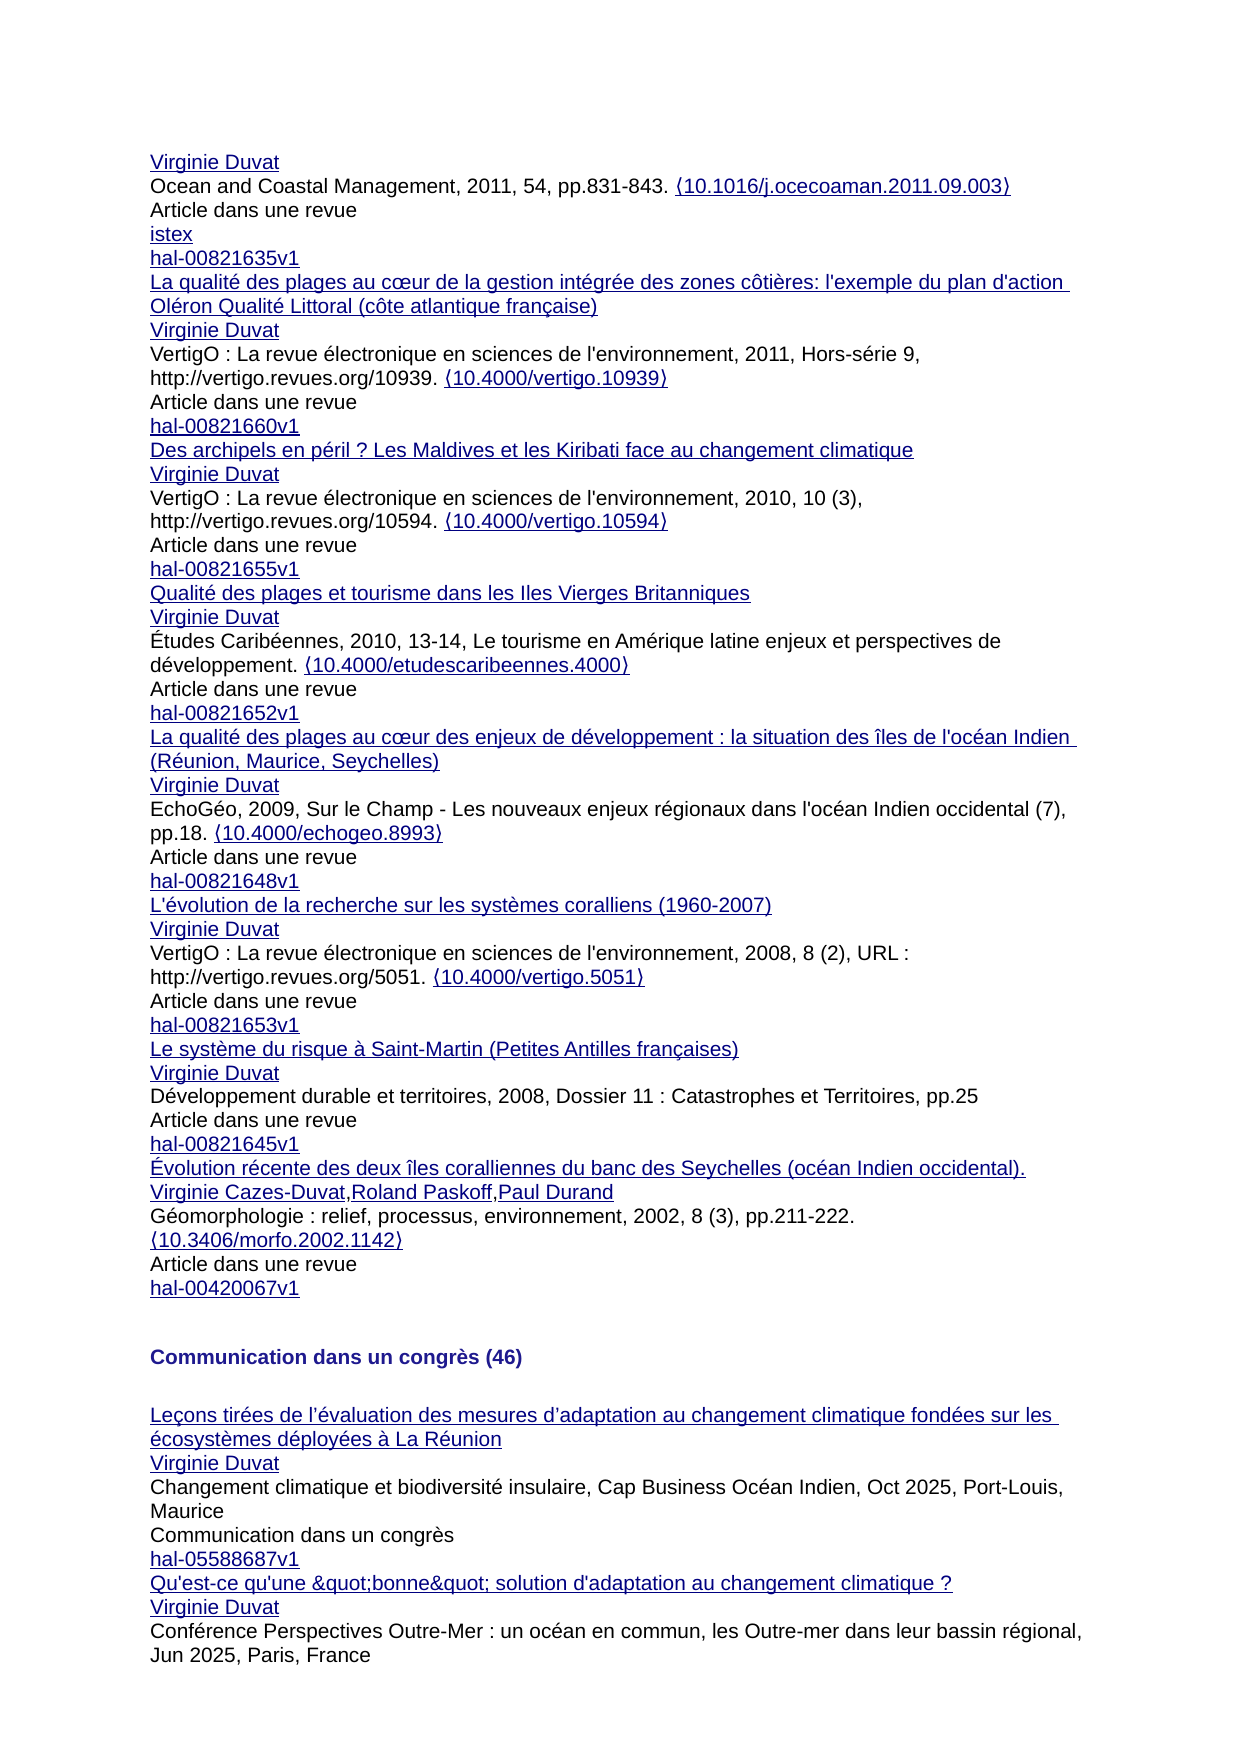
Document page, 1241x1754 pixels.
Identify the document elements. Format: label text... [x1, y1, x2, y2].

table_header Leçons tirées de l’évaluation des mesures d’adaptation au changement climatique fondées sur les écosystèmes déployées à La Réunion Virginie Duvat Changement climatique et biodiversité insulaire, Cap Business Océan Indien, Oct 2025, Port-Louis, Maurice Communication dans un congrès hal-05588687v1 [150, 1403, 1090, 1571]
table_cell La qualité des plages au cœur de la gestion intégrée des zones côtières: l'exemple du plan d'action Oléron Qualité Littoral (côte atlantique française) Virginie Duvat VertigO : La revue électronique en sciences de l'environnement, 2011, Hors-série 9, http://vertigo.revues.org/10939. ⟨10.4000/vertigo.10939⟩ Article dans une revue hal-00821660v1 [150, 270, 1090, 437]
table_cell Des archipels en péril ? Les Maldives et les Kiribati face au changement climatique Virginie Duvat VertigO : La revue électronique en sciences de l'environnement, 2010, 10 (3), http://vertigo.revues.org/10594. ⟨10.4000/vertigo.10594⟩ Article dans une revue hal-00821655v1 [150, 438, 1090, 581]
table_cell Qualité des plages et tourisme dans les Iles Vierges Britanniques Virginie Duvat Études Caribéennes, 2010, 13-14, Le tourisme en Amérique latine enjeux et perspectives de développement. ⟨10.4000/etudescaribeennes.4000⟩ Article dans une revue hal-00821652v1 [150, 581, 1090, 725]
subtitle Communication dans un congrès (46) [150, 1345, 1090, 1369]
table_cell La qualité des plages au cœur des enjeux de développement : la situation des îles de l'océan Indien (Réunion, Maurice, Seychelles) Virginie Duvat EchoGéo, 2009, Sur le Champ - Les nouveaux enjeux régionaux dans l'océan Indien occidental (7), pp.18. ⟨10.4000/echogeo.8993⟩ Article dans une revue hal-00821648v1 [150, 725, 1090, 893]
table_cell Évolution récente des deux îles coralliennes du banc des Seychelles (océan Indien occidental). Virginie Cazes-Duvat,Roland Paskoff,Paul Durand Géomorphologie : relief, processus, environnement, 2002, 8 (3), pp.211-222. ⟨10.3406/morfo.2002.1142⟩ Article dans une revue hal-00420067v1 [150, 1156, 1090, 1300]
table_cell Virginie Duvat Ocean and Coastal Management, 2011, 54, pp.831-843. ⟨10.1016/j.ocecoaman.2011.09.003⟩ Article dans une revue istex hal-00821635v1 [150, 150, 1090, 270]
table_cell L'évolution de la recherche sur les systèmes coralliens (1960-2007) Virginie Duvat VertigO : La revue électronique en sciences de l'environnement, 2008, 8 (2), URL : http://vertigo.revues.org/5051. ⟨10.4000/vertigo.5051⟩ Article dans une revue hal-00821653v1 [150, 893, 1090, 1036]
table_cell Qu'est-ce qu'une &quot;bonne&quot; solution d'adaptation au changement climatique ? Virginie Duvat Conférence Perspectives Outre-Mer : un océan en commun, les Outre-mer dans leur bassin régional, Jun 2025, Paris, France [150, 1571, 1090, 1667]
table_cell Le système du risque à Saint-Martin (Petites Antilles françaises) Virginie Duvat Développement durable et territoires, 2008, Dossier 11 : Catastrophes et Territoires, pp.25 Article dans une revue hal-00821645v1 [150, 1036, 1090, 1156]
